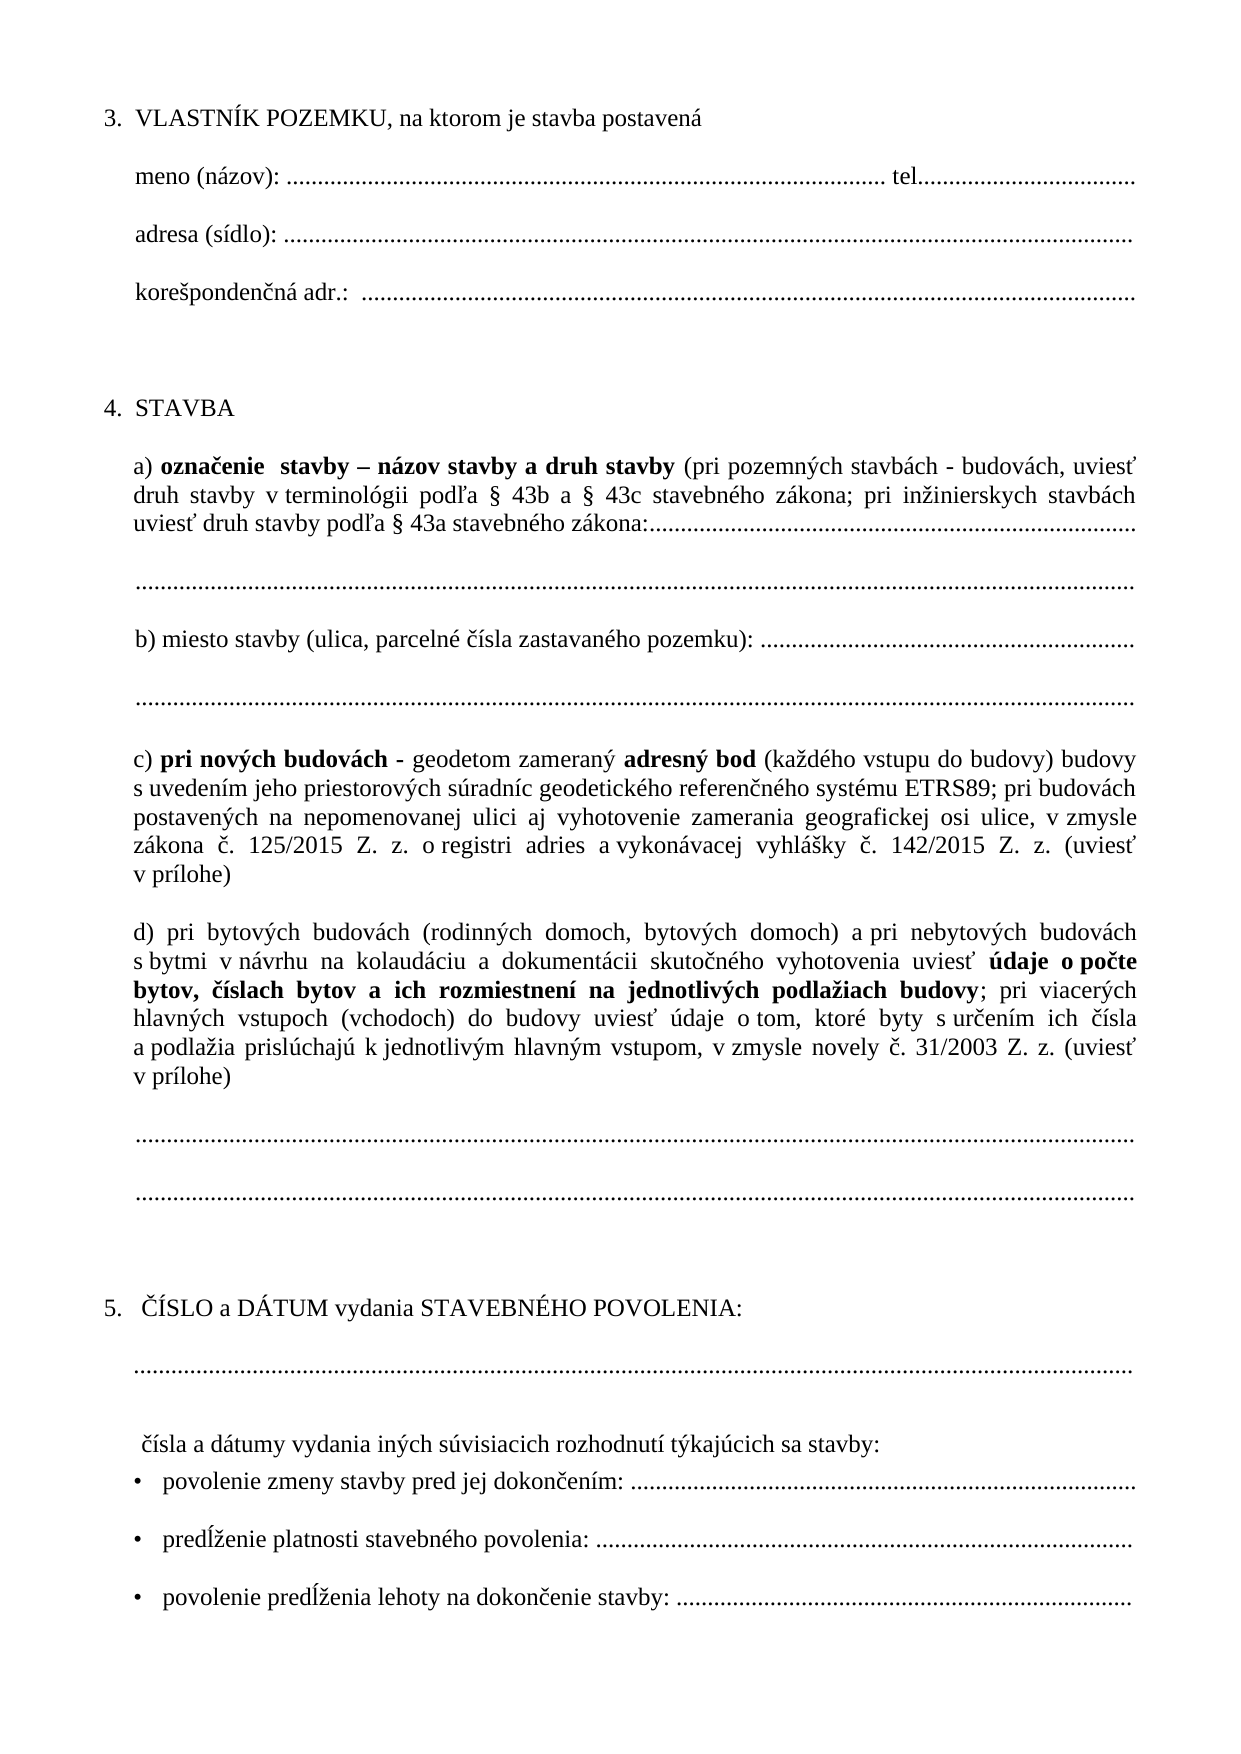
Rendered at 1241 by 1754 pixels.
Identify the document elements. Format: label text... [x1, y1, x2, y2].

text d) pri bytových budovách (rodinných domoch, bytových domoch) a pri nebytových budovách s bytmi v návrhu na kolaudáciu a dokumentácii skutočného vyhotovenia uviesť údaje o počte bytov, číslach bytov a ich rozmiestnení na jednotlivých podlažiach budovy; pri viacerých hlavných vstupoch (vchodoch) do budovy uviesť údaje o tom, ktoré byty s určením ich čísla a podlažia prislúchajú k jednotlivým hlavným vstupom, v zmysle novely č. 31/2003 Z. z. (uviesť v prílohe) [133, 917, 1137, 1090]
text 4. STAVBA [103, 393, 1137, 422]
text ................................................................................................................................................................ [103, 682, 1137, 711]
text 5. ČÍSLO a DÁTUM vydania STAVEBNÉHO POVOLENIA: [103, 1293, 1137, 1321]
text meno (názov): ................................................................................................ tel................................... [103, 161, 1137, 190]
text ................................................................................................................................................................ [103, 1177, 1137, 1206]
text adresa (sídlo): ........................................................................................................................................ [103, 219, 1137, 248]
text ................................................................................................................................................................ [103, 566, 1137, 595]
text 3. VLASTNÍK POZEMKU, na ktorom je stavba postavená [103, 103, 1137, 132]
text ................................................................................................................................................................ [103, 1119, 1137, 1148]
text • povolenie predĺženia lehoty na dokončenie stavby: ......................................................................... [133, 1582, 1137, 1611]
text ................................................................................................................................................................ [133, 1351, 1137, 1379]
text a) označenie stavby – názov stavby a druh stavby (pri pozemných stavbách - budovách, uviesť druh stavby v terminológii podľa § 43b a § 43c stavebného zákona; pri inžinierskych stavbách uviesť druh stavby podľa § 43a stavebného zákona:.............................................................................. [133, 451, 1137, 537]
text • povolenie zmeny stavby pred jej dokončením: ................................................................................. [133, 1466, 1137, 1495]
text c) pri nových budovách - geodetom zameraný adresný bod (každého vstupu do budovy) budovy s uvedením jeho priestorových súradníc geodetického referenčného systému ETRS89; pri budovách postavených na nepomenovanej ulici aj vyhotovenie zamerania geografickej osi ulice, v zmysle zákona č. 125/2015 Z. z. o registri adries a vykonávacej vyhlášky č. 142/2015 Z. z. (uviesť v prílohe) [133, 744, 1137, 888]
text čísla a dátumy vydania iných súvisiacich rozhodnutí týkajúcich sa stavby: [103, 1429, 1137, 1458]
text • predĺženie platnosti stavebného povolenia: ...................................................................................... [133, 1524, 1137, 1553]
text korešpondenčná adr.: ............................................................................................................................ [103, 277, 1137, 306]
text b) miesto stavby (ulica, parcelné čísla zastavaného pozemku): ............................................................ [103, 624, 1137, 653]
